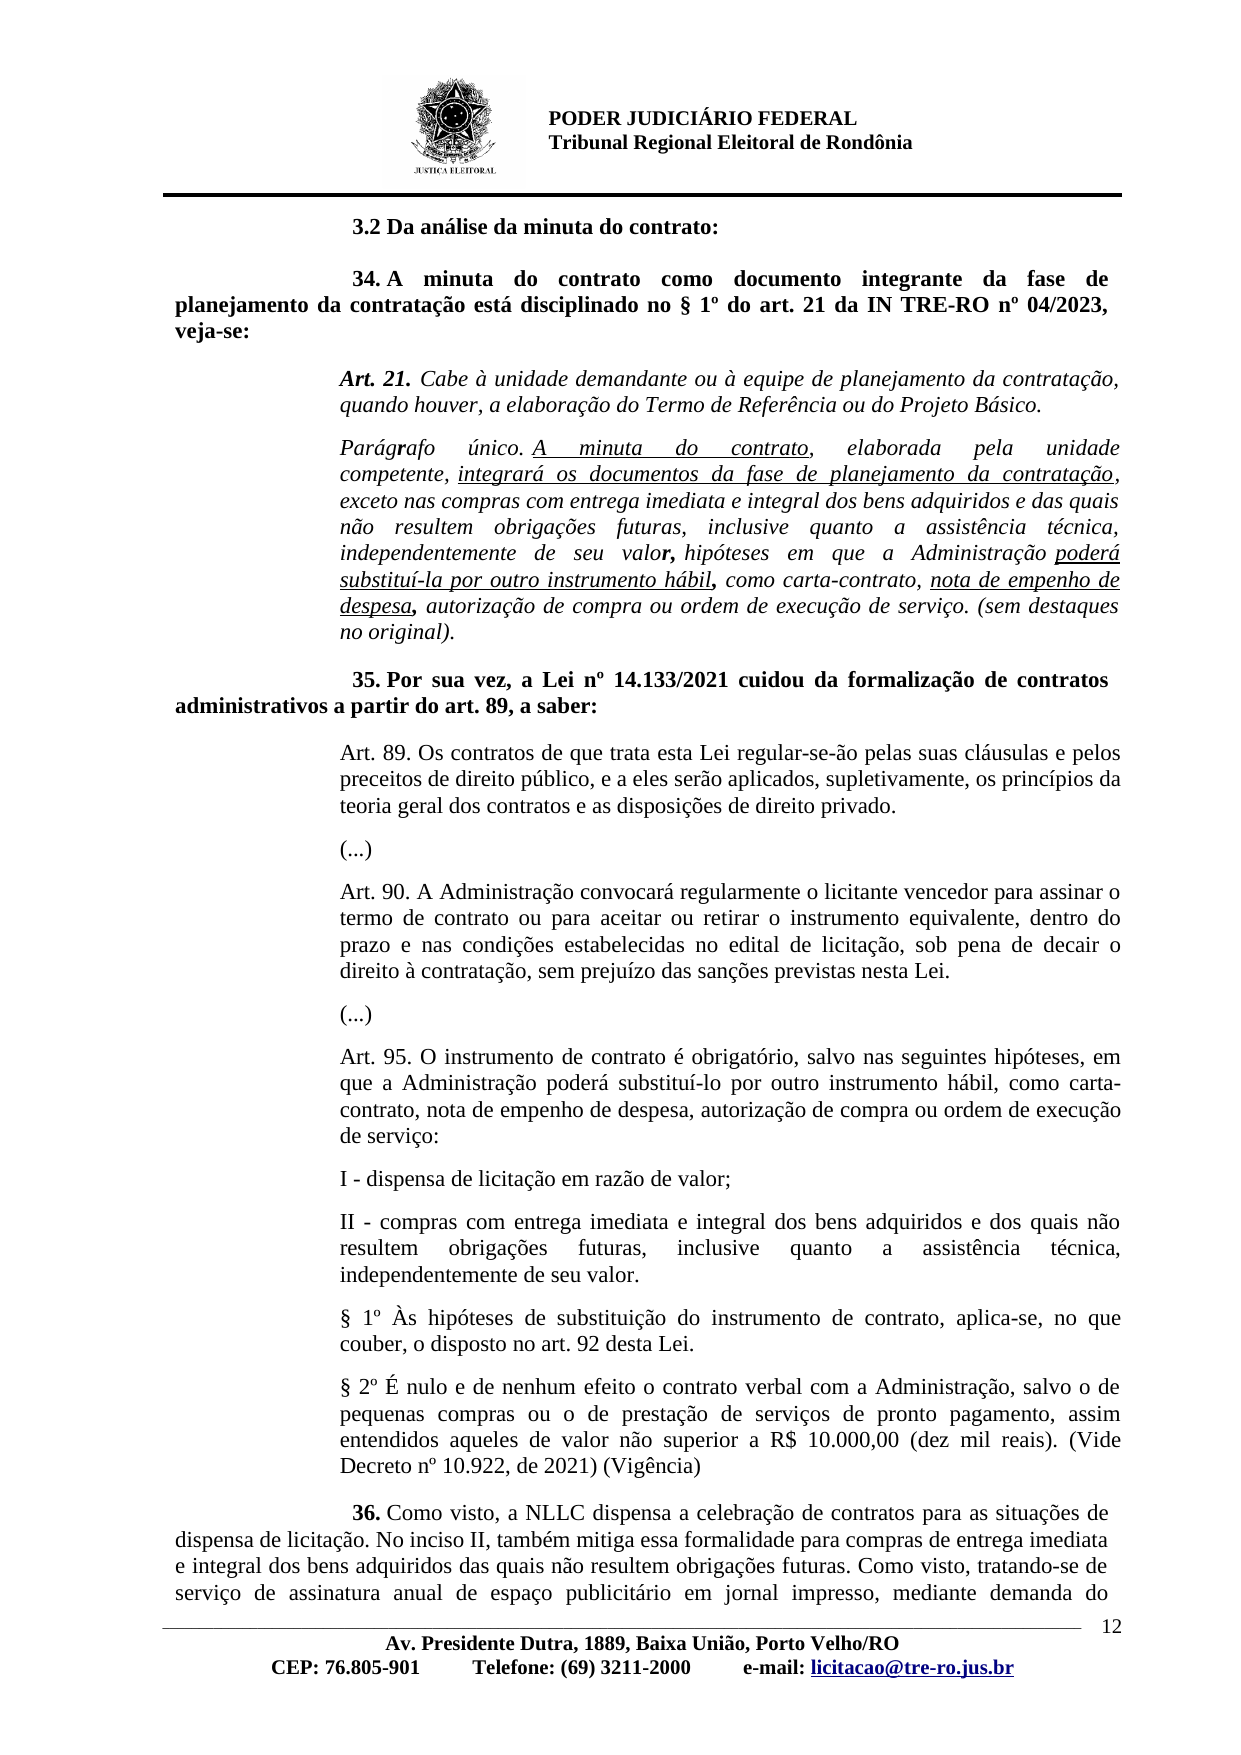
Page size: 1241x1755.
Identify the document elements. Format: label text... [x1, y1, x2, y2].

text Art. 90. A Administração convocará regularmente o licitante vencedor para assinar o termo de contrato ou para aceitar ou retirar o instrumento equivalente, dentro do prazo e nas condições estabelecidas no edital de licitação, sob pena de decair o direito à contratação, sem prejuízo das sanções previstas nesta Lei. [339, 878, 1122, 983]
text Art. 89. Os contratos de que trata esta Lei regular-se-ão pelas suas cláusulas e pelos preceitos de direito público, e a eles serão aplicados, supletivamente, os princípios da teoria geral dos contratos e as disposições de direito privado. [339, 739, 1122, 818]
text § 1º Às hipóteses de substituição do instrumento de contrato, aplica-se, no que couber, o disposto no art. 92 desta Lei. [339, 1304, 1122, 1357]
text Art. 95. O instrumento de contrato é obrigatório, salvo nas seguintes hipóteses, em que a Administração poderá substituí-lo por outro instrumento hábil, como carta-contrato, nota de empenho de despesa, autorização de compra ou ordem de execução de serviço: [339, 1043, 1122, 1148]
text 35. Por sua vez, a Lei nº 14.133/2021 cuidou da formalização de contratos administrativos a partir do art. 89, a saber: [175, 666, 1110, 718]
text 3.2 Da análise da minuta do contrato: [175, 213, 1110, 240]
text (...) [339, 1000, 1122, 1026]
text Parágrafo único. A minuta do contrato, elaborada pela unidade competente, integrará os documentos da fase de planejamento da contratação, exceto nas compras com entrega imediata e integral dos bens adquiridos e das quais não resultem obrigações futuras, inclusive quanto a assistência técnica, independentemente de seu valor, hipóteses em que a Administração poderá substituí-la por outro instrumento hábil, como carta-contrato, nota de empenho de despesa, autorização de compra ou ordem de execução de serviço. (sem destaques no original). [339, 434, 1122, 645]
text II - compras com entrega imediata e integral dos bens adquiridos e dos quais não resultem obrigações futuras, inclusive quanto a assistência técnica, independentemente de seu valor. [339, 1208, 1122, 1287]
text I - dispensa de licitação em razão de valor; [339, 1165, 1122, 1191]
text § 2º É nulo e de nenhum efeito o contrato verbal com a Administração, salvo o de pequenas compras ou o de prestação de serviços de pronto pagamento, assim entendidos aqueles de valor não superior a R$ 10.000,00 (dez mil reais). (Vide Decreto nº 10.922, de 2021) (Vigência) [339, 1373, 1122, 1479]
text Art. 21. Cabe à unidade demandante ou à equipe de planejamento da contratação, quando houver, a elaboração do Termo de Referência ou do Projeto Básico. [339, 364, 1122, 417]
text (...) [339, 835, 1122, 861]
text 34. A minuta do contrato como documento integrante da fase de planejamento da contratação está disciplinado no § 1º do art. 21 da IN TRE-RO nº 04/2023, veja-se: [175, 265, 1110, 344]
text 36. Como visto, a NLLC dispensa a celebração de contratos para as situações de dispensa de licitação. No inciso II, também mitiga essa formalidade para compras de entrega imediata e integral dos bens adquiridos das quais não resultem obrigações futuras. Como visto, tratando-se de serviço de assinatura anual de espaço publicitário em jornal impresso, mediante demanda do [175, 1499, 1110, 1605]
